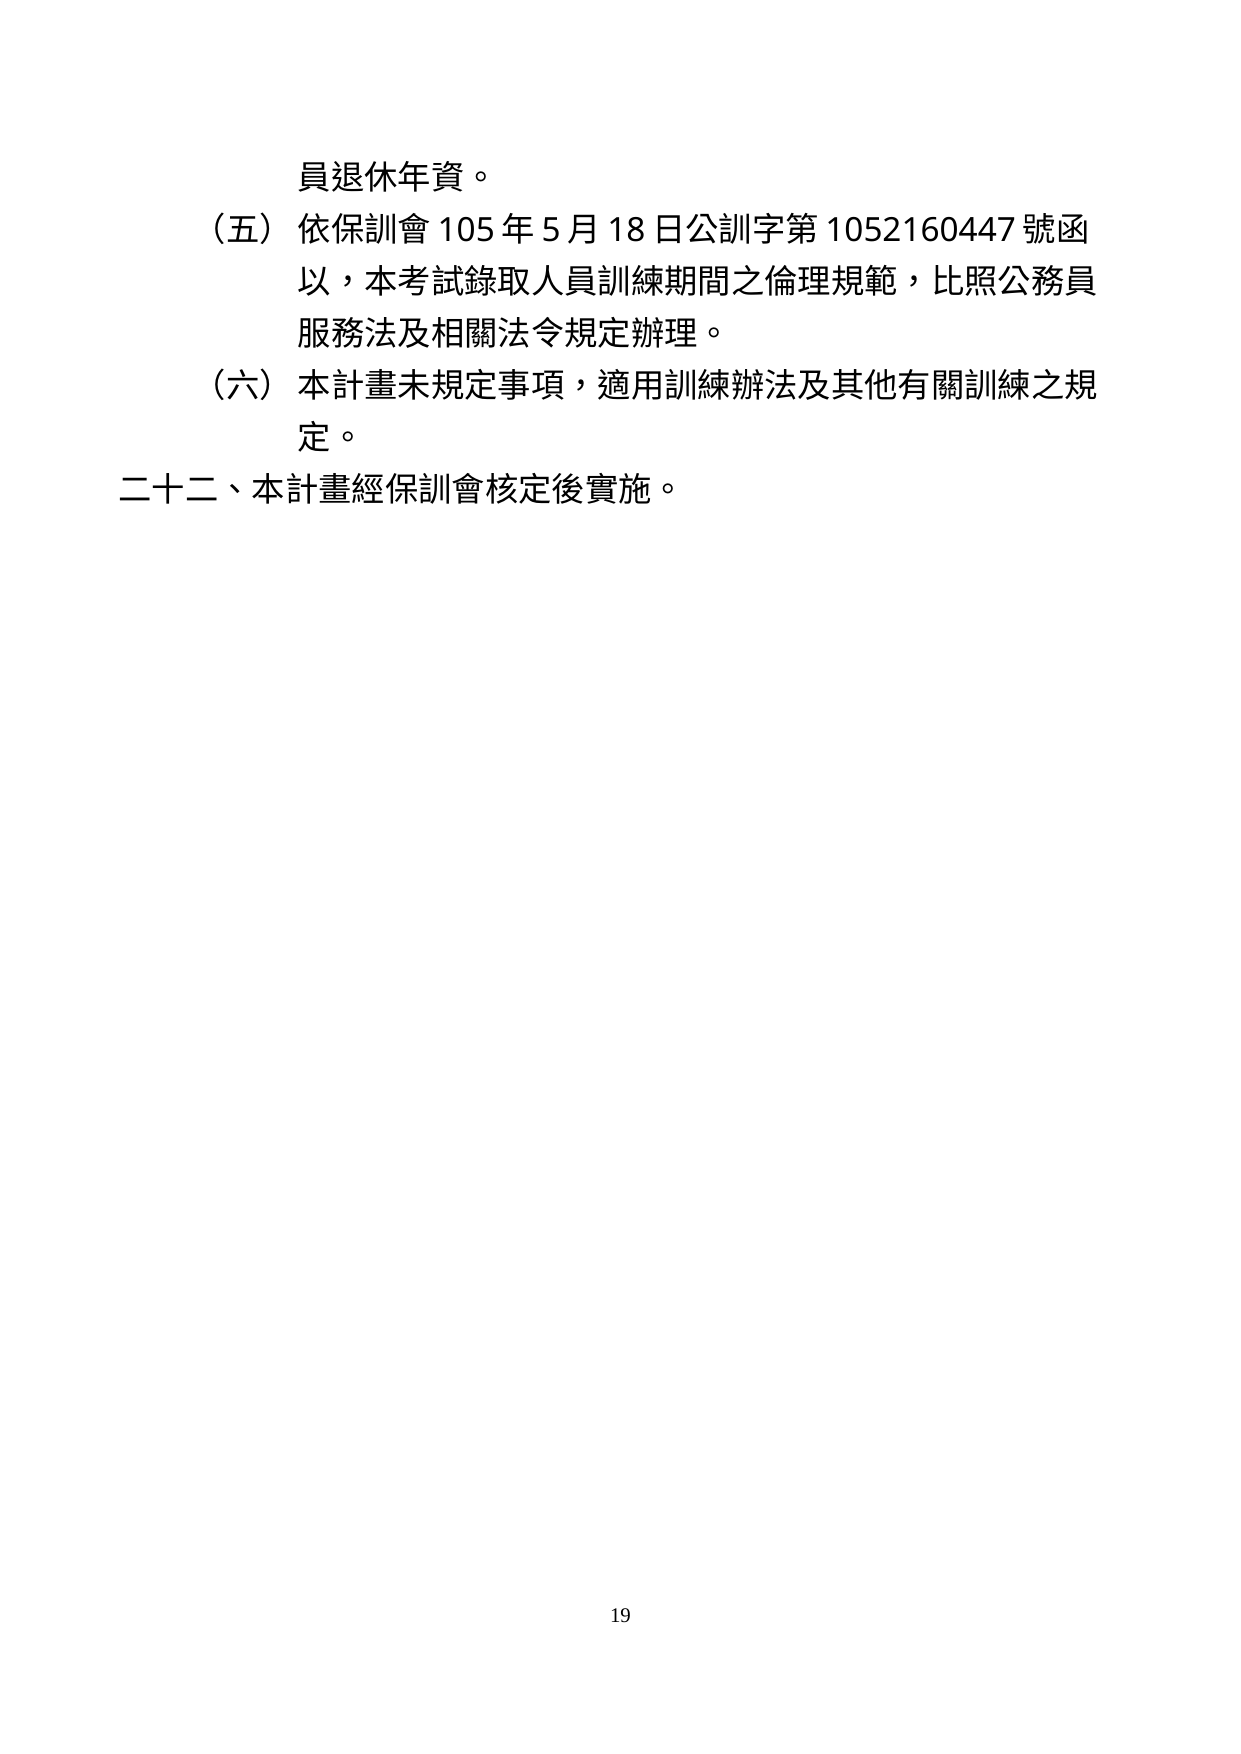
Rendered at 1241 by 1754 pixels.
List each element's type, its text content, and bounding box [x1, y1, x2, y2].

list 員退休年資。 [192, 148, 1122, 200]
text 二十二、本計畫經保訓會核定後實施。 [118, 460, 1122, 512]
list 依保訓會105年5月18日公訓字第1052160447號函以，本考試錄取人員訓練期間之倫理規範，比照公務員服務法及相關法令規定辦理。 [192, 200, 1122, 356]
list 本計畫未規定事項，適用訓練辦法及其他有關訓練之規定。 [192, 356, 1122, 460]
